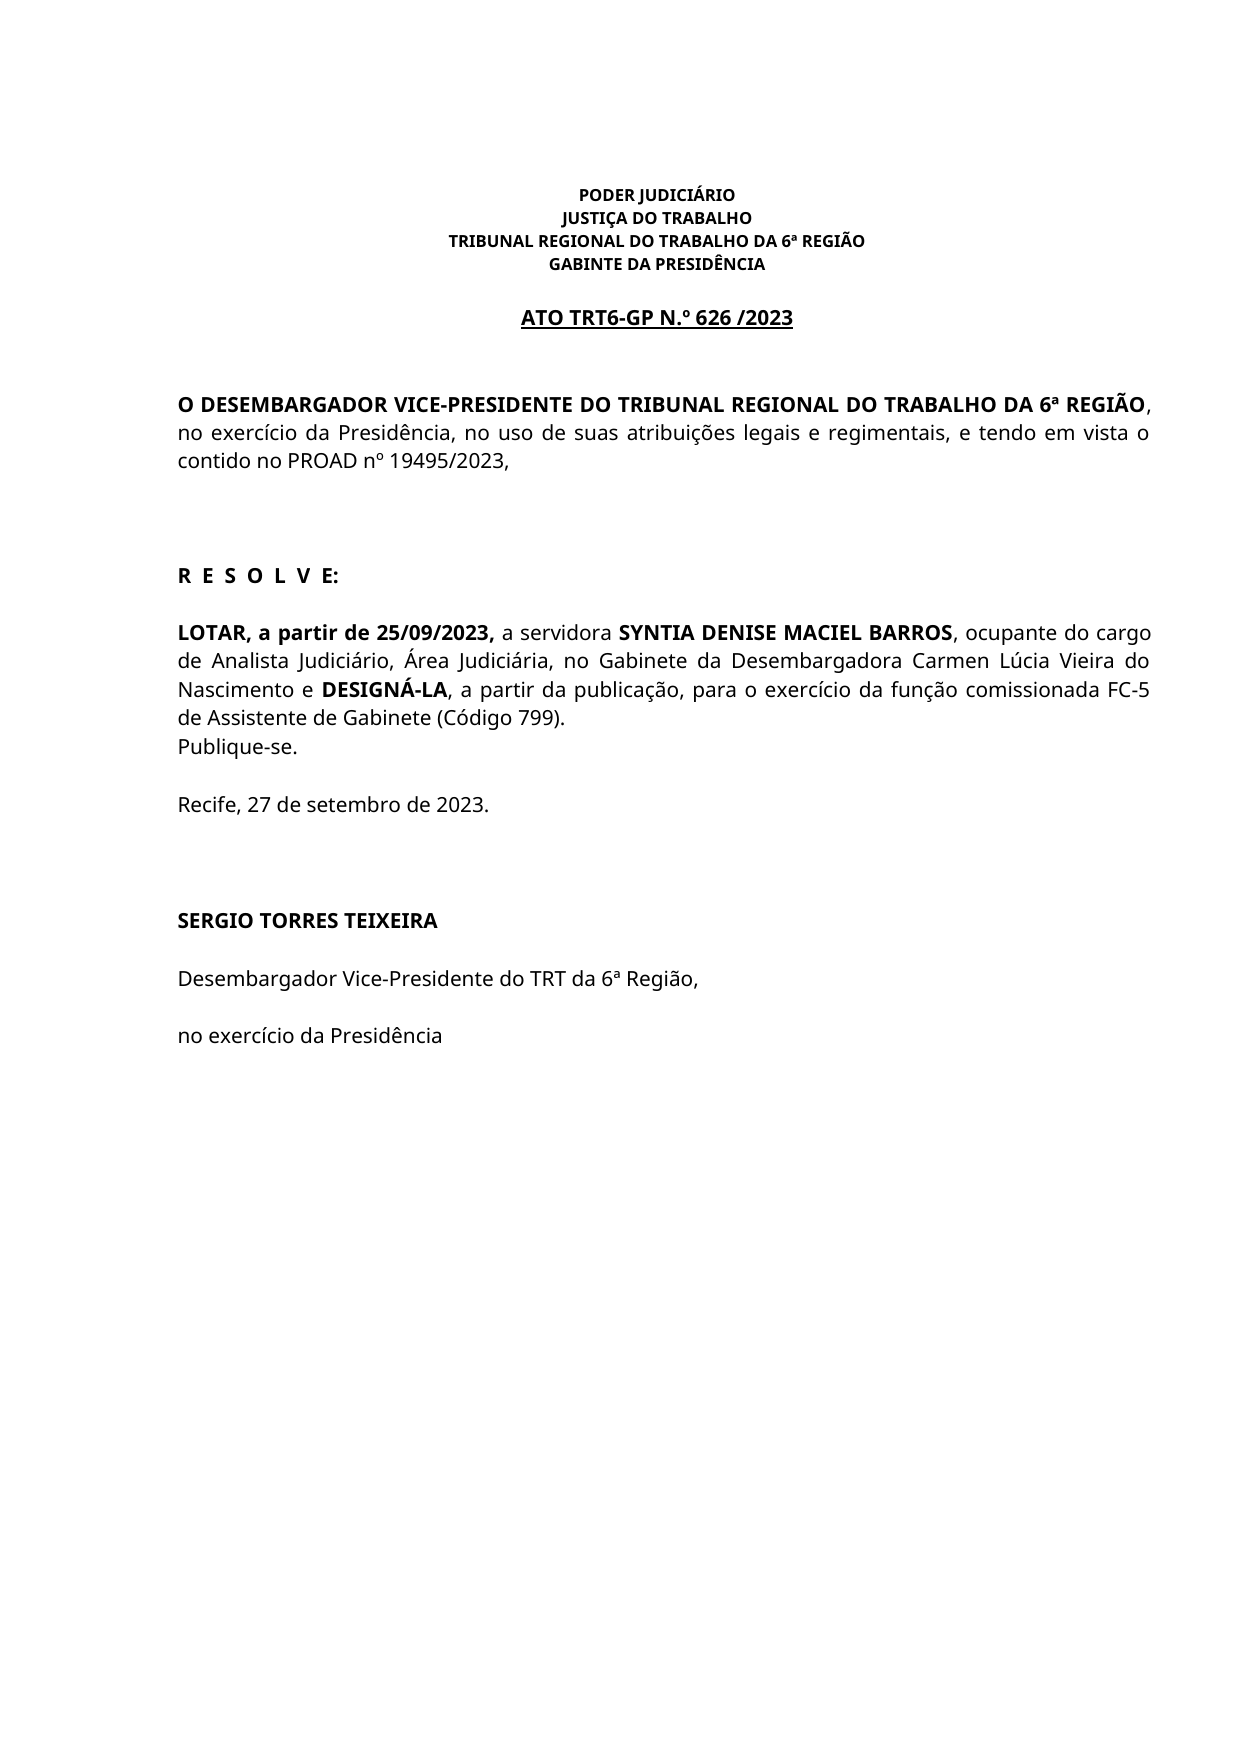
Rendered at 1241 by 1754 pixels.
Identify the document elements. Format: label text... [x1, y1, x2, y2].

text PODER JUDICIÁRIO [177, 184, 1137, 207]
text JUSTIÇA DO TRABALHO [177, 207, 1137, 229]
text no exercício da Presidência [177, 1022, 1152, 1050]
text GABINTE DA PRESIDÊNCIA [177, 252, 1137, 275]
text Recife, 27 de setembro de 2023. [177, 790, 1152, 818]
text O DESEMBARGADOR VICE-PRESIDENTE DO TRIBUNAL REGIONAL DO TRABALHO DA 6ª REGIÃO, no exercício da Presidência, no uso de suas atribuições legais e regimentais, e tendo em vista o contido no PROAD nº 19495/2023, [177, 390, 1152, 475]
text Publique-se. [177, 732, 1152, 760]
text SERGIO TORRES TEIXEIRA [177, 906, 1152, 934]
text R E S O L V E: [177, 561, 1152, 590]
text LOTAR, a partir de 25/09/2023, a servidora SYNTIA DENISE MACIEL BARROS, ocupante do cargo de Analista Judiciário, Área Judiciária, no Gabinete da Desembargadora Carmen Lúcia Vieira do Nascimento e DESIGNÁ-LA, a partir da publicação, para o exercício da função comissionada FC-5 de Assistente de Gabinete (Código 799). [177, 618, 1152, 732]
text TRIBUNAL REGIONAL DO TRABALHO DA 6ª REGIÃO [177, 229, 1137, 252]
text ATO TRT6-GP N.º 626 /2023 [177, 303, 1137, 332]
text Desembargador Vice-Presidente do TRT da 6ª Região, [177, 964, 1152, 992]
